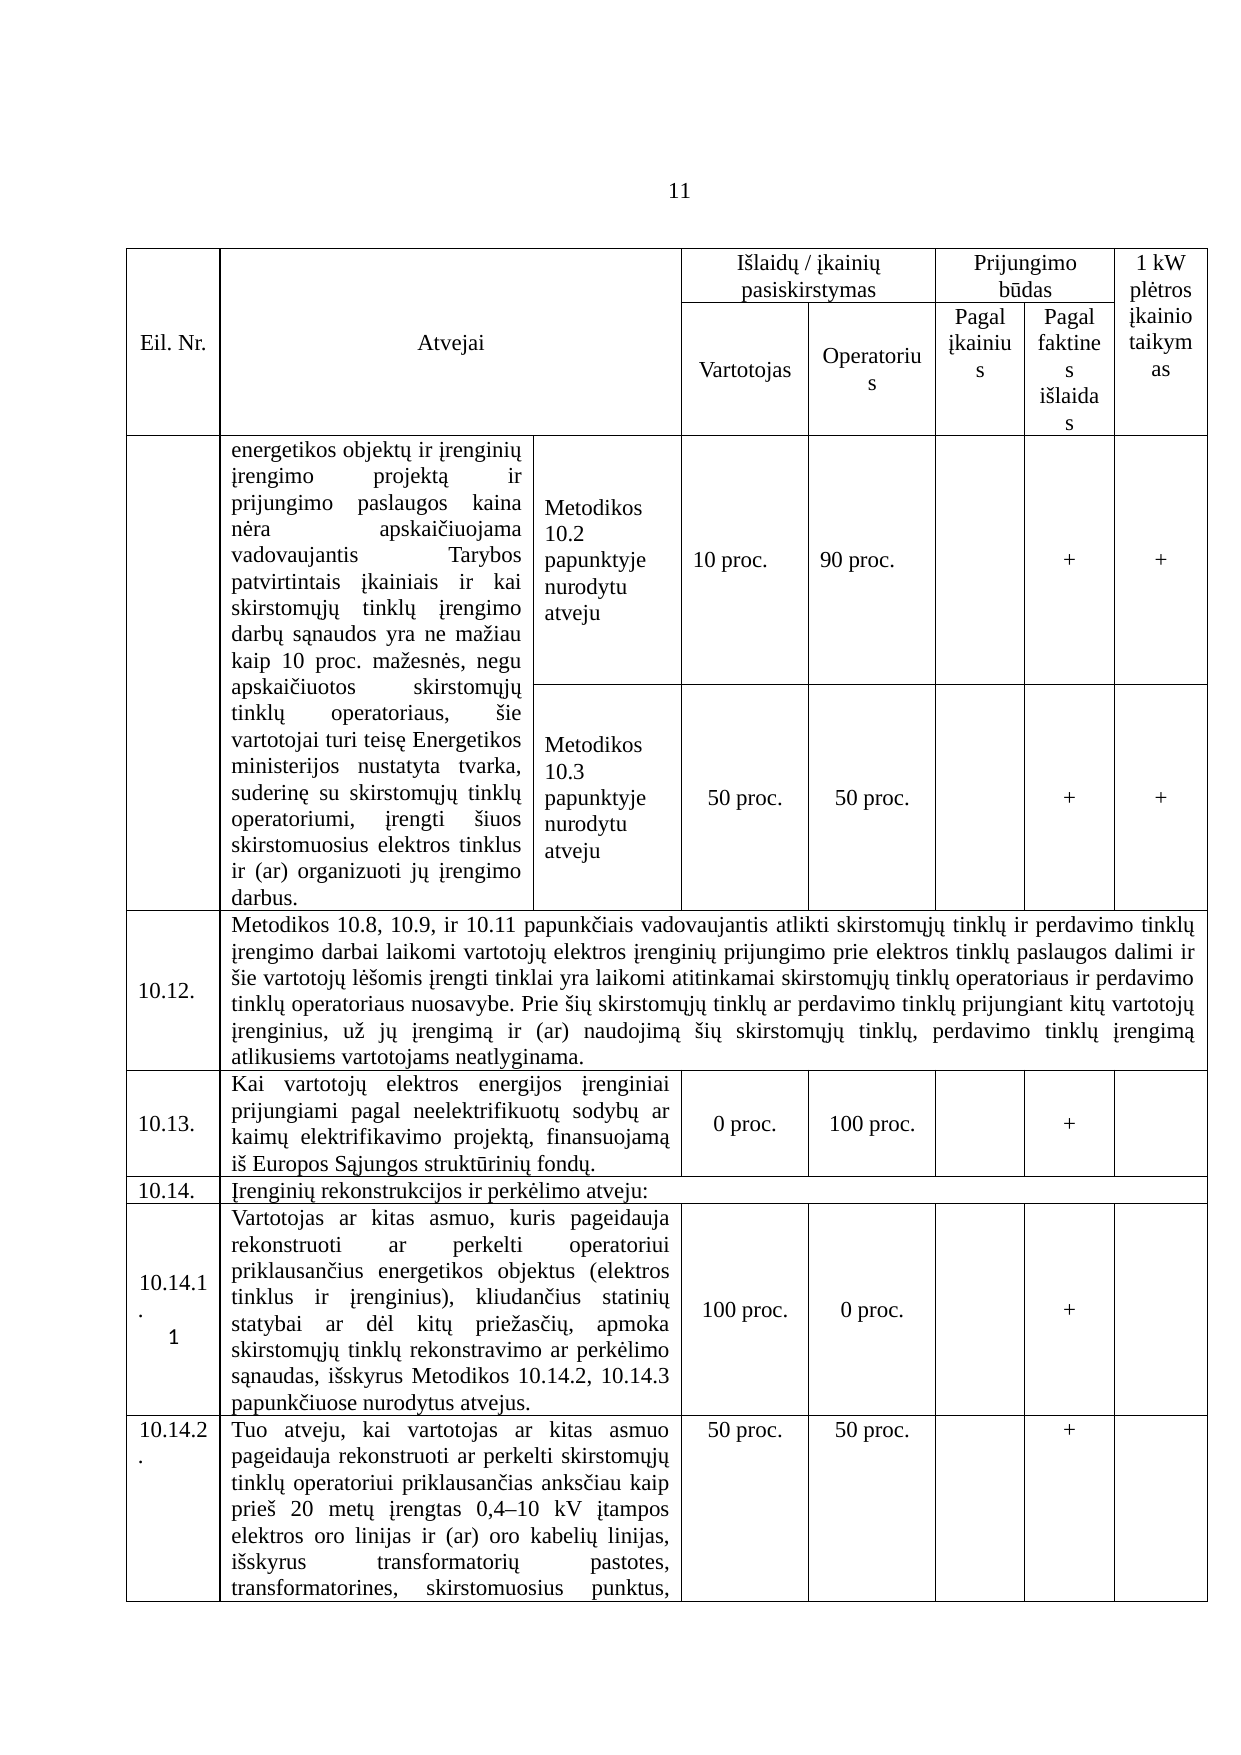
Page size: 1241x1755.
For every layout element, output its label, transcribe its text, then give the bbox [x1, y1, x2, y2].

table_cell 90 proc. [809, 436, 935, 683]
table_header Prijungimo būdas [936, 249, 1114, 302]
table_cell 50 proc. [809, 1416, 935, 1601]
table_cell [936, 685, 1024, 910]
table_cell [936, 436, 1024, 683]
table_cell [1115, 1416, 1207, 1601]
table_cell [1115, 1204, 1207, 1415]
table_cell + [1115, 436, 1207, 683]
table_cell Pagal faktines išlaidas [1025, 303, 1114, 435]
table_cell Įrenginių rekonstrukcijos ir perkėlimo atveju: [221, 1177, 1207, 1203]
table_cell Metodikos 10.2 papunktyje nurodytu atveju [534, 436, 681, 683]
table_header Išlaidų / įkainių pasiskirstymas [682, 249, 935, 302]
table_cell Pagal įkainius [936, 303, 1024, 435]
table_cell + [1115, 685, 1207, 910]
table_cell [1208, 1176, 1232, 1203]
table_cell + [1025, 685, 1114, 910]
table_cell [1208, 302, 1232, 435]
table_cell [936, 1416, 1024, 1601]
table_cell energetikos objektų ir įrenginių įrengimo projektą ir prijungimo paslaugos kaina nėra apskaičiuojama vadovaujantis Tarybos patvirtintais įkainiais ir kai skirstomųjų tinklų įrengimo darbų sąnaudos yra ne mažiau kaip 10 proc. mažesnės, negu apskaičiuotos skirstomųjų tinklų operatoriaus, šie vartotojai turi teisę Energetikos ministerijos nustatyta tvarka, suderinę su skirstomųjų tinklų operatoriumi, įrengti šiuos skirstomuosius elektros tinklus ir (ar) organizuoti jų įrengimo darbus. [221, 436, 533, 910]
table_cell Metodikos 10.3 papunktyje nurodytu atveju [534, 685, 681, 910]
table_cell 10.14. [127, 1177, 219, 1203]
table_cell [1115, 1071, 1207, 1176]
table_cell + [1025, 436, 1114, 683]
table_header Eil. Nr. [127, 249, 219, 435]
table_cell [1208, 910, 1232, 1069]
table_header 1 kW plėtros įkainio taikymas [1115, 249, 1207, 435]
table_cell [1208, 684, 1232, 910]
table_header [1208, 248, 1232, 302]
table_cell 10.14.2. [127, 1416, 219, 1601]
table_cell [1208, 1070, 1232, 1176]
table_cell 50 proc. [682, 685, 808, 910]
table_cell 10.12. [127, 911, 219, 1069]
table_cell [127, 436, 219, 910]
table_cell 100 proc. [682, 1204, 808, 1415]
table_cell 10 proc. [682, 436, 808, 683]
table_cell Metodikos 10.8, 10.9, ir 10.11 papunkčiais vadovaujantis atlikti skirstomųjų tinklų ir perdavimo tinklų įrengimo darbai laikomi vartotojų elektros įrenginių prijungimo prie elektros tinklų paslaugos dalimi ir šie vartotojų lėšomis įrengti tinklai yra laikomi atitinkamai skirstomųjų tinklų operatoriaus ir perdavimo tinklų operatoriaus nuosavybe. Prie šių skirstomųjų tinklų ar perdavimo tinklų prijungiant kitų vartotojų įrenginius, už jų įrengimą ir (ar) naudojimą šių skirstomųjų tinklų, perdavimo tinklų įrengimą atlikusiems vartotojams neatlyginama. [221, 911, 1207, 1069]
table_cell Vartotojas [682, 303, 808, 435]
table_cell Operatorius [809, 303, 935, 435]
table_cell + [1025, 1071, 1114, 1176]
table_cell 0 proc. [809, 1204, 935, 1415]
table_cell 0 proc. [682, 1071, 808, 1176]
table_cell Vartotojas ar kitas asmuo, kuris pageidauja rekonstruoti ar perkelti operatoriui priklausančius energetikos objektus (elektros tinklus ir įrenginius), kliudančius statinių statybai ar dėl kitų priežasčių, apmoka skirstomųjų tinklų rekonstravimo ar perkėlimo sąnaudas, išskyrus Metodikos 10.14.2, 10.14.3 papunkčiuose nurodytus atvejus. [221, 1204, 681, 1415]
table_cell Tuo atveju, kai vartotojas ar kitas asmuo pageidauja rekonstruoti ar perkelti skirstomųjų tinklų operatoriui priklausančias anksčiau kaip prieš 20 metų įrengtas 0,4–10 kV įtampos elektros oro linijas ir (ar) oro kabelių linijas, išskyrus transformatorių pastotes, transformatorines, skirstomuosius punktus, [221, 1416, 681, 1601]
table_header Atvejai [221, 249, 681, 435]
table_cell + [1025, 1204, 1114, 1415]
table_cell 10. 10.13. 10.14.1. 1 [127, 1204, 219, 1415]
table_cell 50 proc. [809, 685, 935, 910]
table_cell [936, 1204, 1024, 1415]
table_cell [1208, 435, 1232, 683]
table_cell Kai vartotojų elektros energijos įrenginiai prijungiami pagal neelektrifikuotų sodybų ar kaimų elektrifikavimo projektą, finansuojamą iš Europos Sąjungos struktūrinių fondų. [221, 1071, 681, 1176]
table_cell 10.13. [127, 1071, 219, 1176]
table_cell [1208, 1203, 1232, 1415]
table_cell 50 proc. [682, 1416, 808, 1601]
table_cell [1208, 1415, 1232, 1601]
table_cell 100 proc. [809, 1071, 935, 1176]
table_cell + [1025, 1416, 1114, 1601]
table_cell [936, 1071, 1024, 1176]
